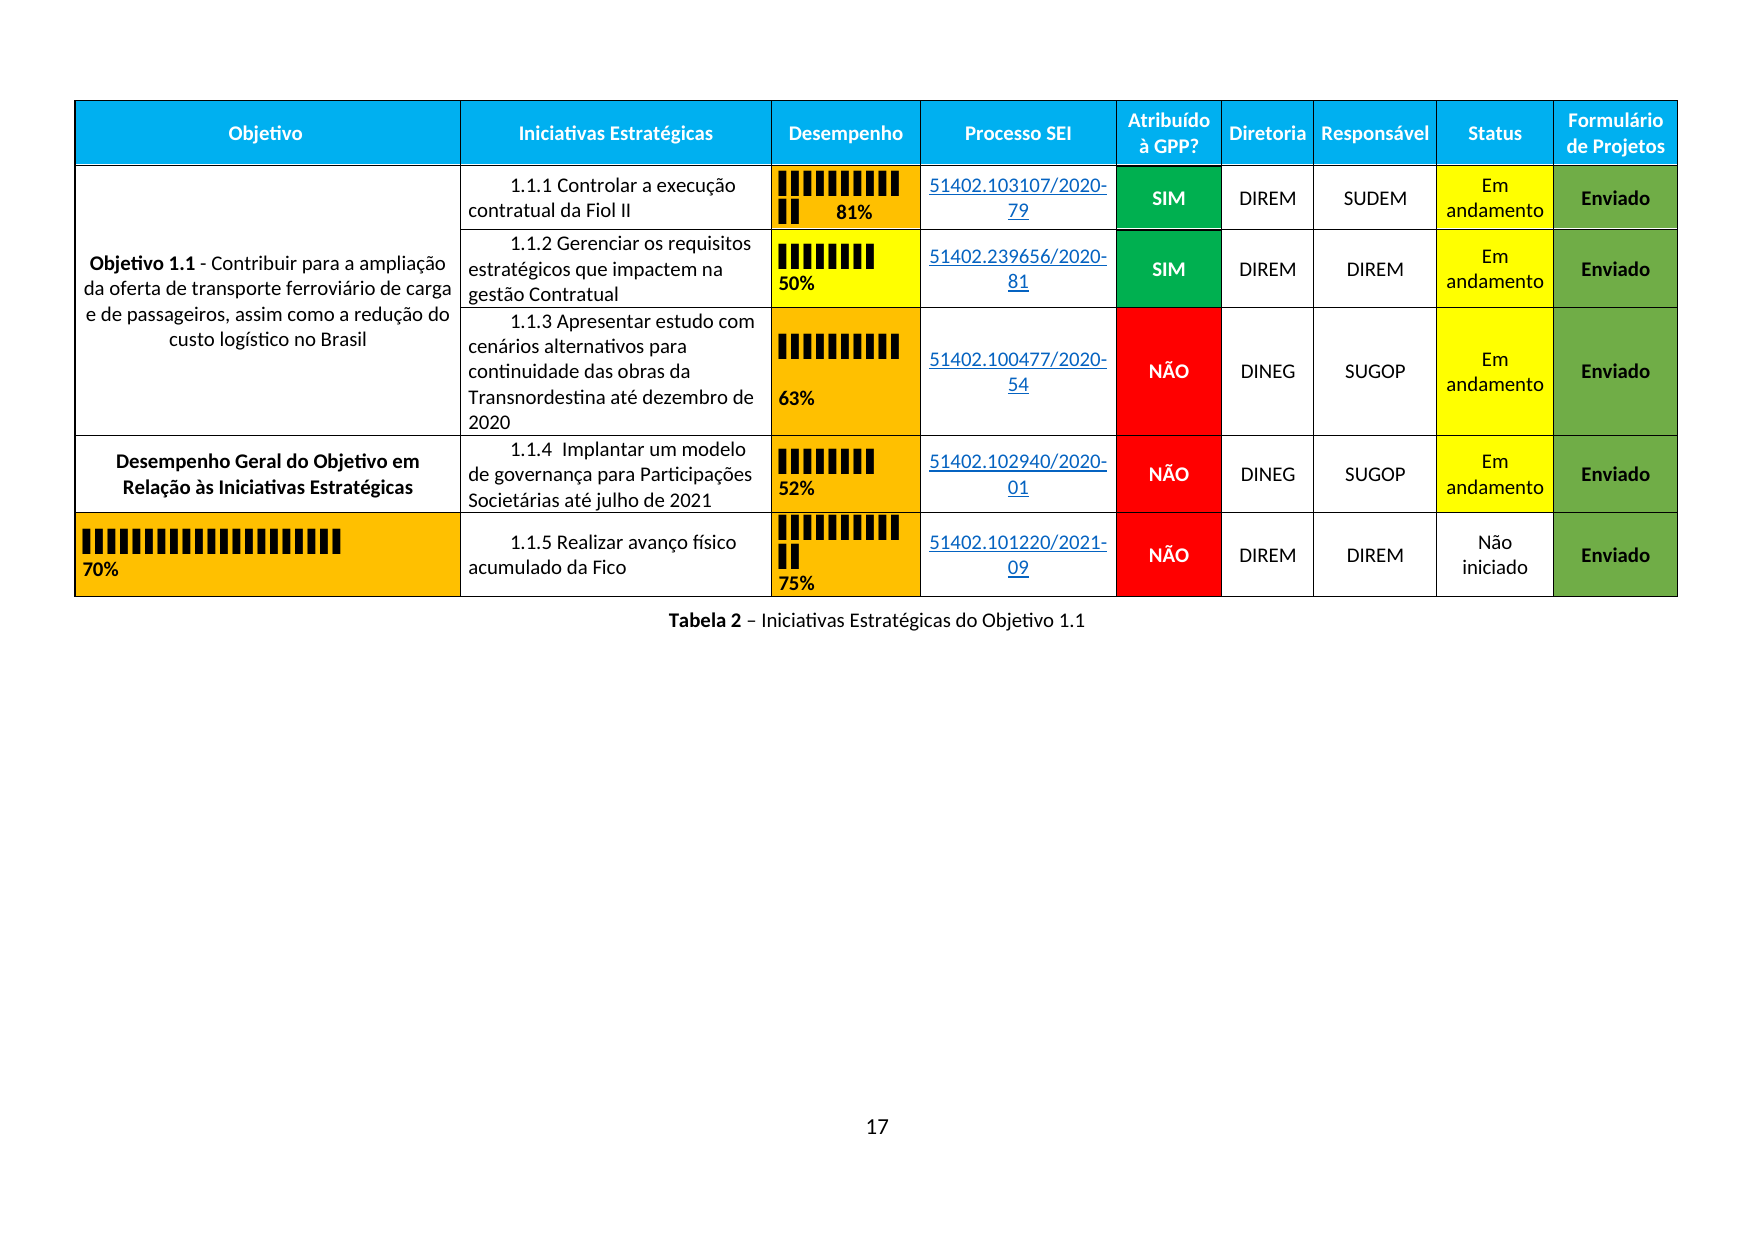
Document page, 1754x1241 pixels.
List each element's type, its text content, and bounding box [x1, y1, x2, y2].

table_cell DIREM [1314, 513, 1436, 596]
table_cell 51402.101220/2021-09 [921, 513, 1116, 596]
table_cell NÃO [1117, 513, 1221, 596]
table_cell Em andamento [1437, 166, 1553, 228]
table_cell SIM [1117, 231, 1221, 307]
table_cell 51402.103107/2020-79 [921, 166, 1116, 228]
table_cell ▋▋▋▋▋▋▋▋▋▋▋▋▋▋▋▋▋▋▋▋▋ 70% [76, 513, 460, 596]
table_cell NÃO [1117, 436, 1221, 512]
table_cell SIM [1117, 167, 1221, 228]
table_cell DIREM [1222, 513, 1313, 596]
table_header Objetivo [76, 101, 460, 164]
table_cell 1.1.5 Realizar avanço físico acumulado da Fico [461, 513, 771, 596]
table_cell DIREM [1222, 230, 1313, 307]
table_cell Enviado [1554, 166, 1677, 228]
table_cell 51402.239656/2020-81 [921, 230, 1116, 307]
table_cell 1.1.4 Implantar um modelo de governança para Participações Societárias até julho de 2021 [461, 436, 771, 512]
table_cell DIREM [1222, 166, 1313, 228]
table_cell SUGOP [1314, 436, 1436, 512]
table_cell DIREM [1314, 230, 1436, 307]
table_cell Em andamento [1437, 230, 1553, 307]
table_cell ▋▋▋▋▋▋▋▋▋▋▋▋ 75% [772, 513, 920, 596]
table_header Responsável [1314, 101, 1436, 164]
table_header Formulário de Projetos [1554, 101, 1677, 164]
table_cell 51402.100477/2020-54 [921, 308, 1116, 435]
table_header Iniciativas Estratégicas [461, 101, 771, 164]
table_cell SUGOP [1314, 308, 1436, 435]
table_cell Não iniciado [1437, 513, 1553, 596]
text Tabela 2 – Iniciativas Estratégicas do Objetivo 1.1 [75, 607, 1679, 632]
table_cell NÃO [1117, 308, 1221, 435]
table_cell Enviado [1554, 308, 1677, 435]
table_cell Enviado [1554, 436, 1677, 512]
table_header Status [1437, 101, 1553, 164]
table_cell Desempenho Geral do Objetivo em Relação às Iniciativas Estratégicas [76, 436, 460, 512]
table_header Atribuído à GPP? [1117, 101, 1221, 164]
table_cell SUDEM [1314, 166, 1436, 228]
table_cell Enviado [1554, 230, 1677, 307]
table_cell ▋▋▋▋▋▋▋▋▋▋ 63% [772, 308, 920, 435]
table_cell 1.1.1 Controlar a execução contratual da Fiol II [461, 166, 771, 228]
table_header Processo SEI [921, 101, 1116, 164]
table_cell DINEG [1222, 308, 1313, 435]
table_cell ▋▋▋▋▋▋▋▋ 50% [772, 230, 920, 307]
table_header Diretoria [1222, 101, 1313, 164]
table_cell Em andamento [1437, 308, 1553, 435]
table_cell DINEG [1222, 436, 1313, 512]
table_header Desempenho [772, 101, 920, 164]
table_cell 1.1.2 Gerenciar os requisitos estratégicos que impactem na gestão Contratual [461, 230, 771, 307]
table_cell ▋▋▋▋▋▋▋▋ 52% [772, 436, 920, 512]
table_cell Objetivo 1.1 - Contribuir para a ampliação da oferta de transporte ferroviário de carga e de passageiros, assim como a redução do custo logístico no Brasil [76, 166, 460, 435]
table_cell ▋▋▋▋▋▋▋▋▋▋▋▋ 81% [772, 166, 920, 228]
table_cell Em andamento [1437, 436, 1553, 512]
table_cell Enviado [1554, 513, 1677, 596]
table_cell 1.1.3 Apresentar estudo com cenários alternativos para continuidade das obras da Transnordestina até dezembro de 2020 [461, 308, 771, 435]
table_cell 51402.102940/2020-01 [921, 436, 1116, 512]
